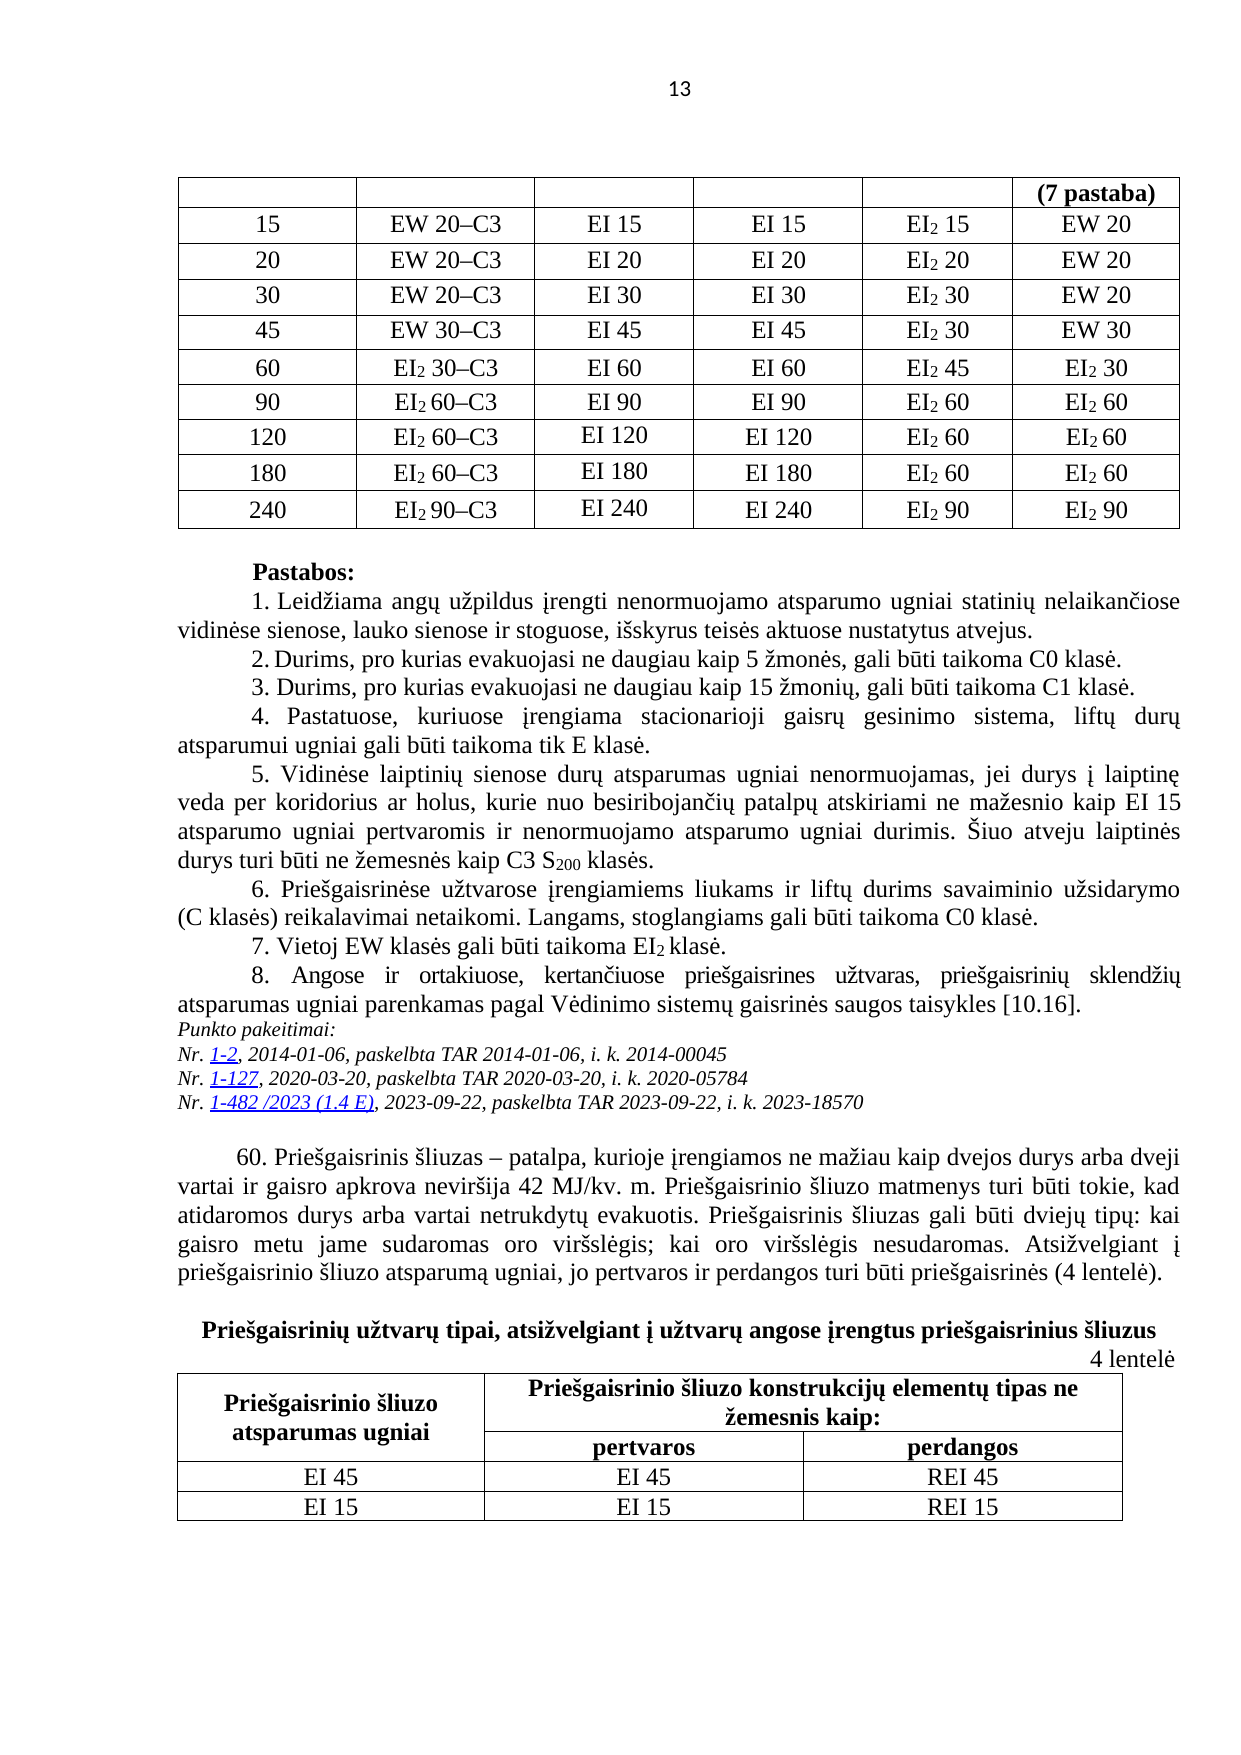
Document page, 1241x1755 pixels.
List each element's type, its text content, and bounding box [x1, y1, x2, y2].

table_cell EI 90 [535, 385, 693, 418]
table_cell EW 20 [1013, 244, 1179, 279]
table_cell EI2 90 [1013, 491, 1179, 528]
table_cell 120 [179, 420, 356, 454]
table_cell EI2 30–C3 [357, 350, 534, 384]
text 7. Vietoj EW klasės gali būti taikoma EI2 klasė. [177, 931, 1181, 960]
table_cell EI 15 [178, 1492, 484, 1520]
text Nr. 1-127, 2020-03-20, paskelbta TAR 2020-03-20, i. k. 2020-05784 [177, 1066, 1181, 1089]
table_cell EI2 60 [863, 385, 1012, 418]
table_cell EW 20 [1013, 280, 1179, 314]
table_cell EI2 60–C3 [357, 385, 534, 418]
text Punkto pakeitimai: [177, 1017, 1181, 1041]
table_cell EW 20 [1013, 208, 1179, 243]
table_header (7 pastaba) [1013, 178, 1179, 207]
text 4. Pastatuose, kuriuose įrengiama stacionarioji gaisrų gesinimo sistema, liftų durų atsparumui ugniai gali būti taikoma tik E klasė. [177, 701, 1181, 759]
table_cell EI2 45 [863, 350, 1012, 384]
table_header [863, 178, 1012, 207]
table_cell EW 30 [1013, 316, 1179, 348]
table_cell EI2 15 [863, 208, 1012, 243]
text 3. Durims, pro kurias evakuojasi ne daugiau kaip 15 žmonių, gali būti taikoma C1 klasė. [177, 672, 1181, 701]
text 8. Angose ir ortakiuose, kertančiuose priešgaisrines užtvaras, priešgaisrinių sklendžių atsparumas ugniai parenkamas pagal Vėdinimo sistemų gaisrinės saugos taisykles [10.16]. [177, 960, 1181, 1017]
table_cell EI2 60 [1013, 455, 1179, 490]
text Pastabos: [177, 557, 1181, 586]
table_cell EI2 30 [863, 316, 1012, 348]
text 60. Priešgaisrinis šliuzas – patalpa, kurioje įrengiamos ne mažiau kaip dvejos durys arba dveji vartai ir gaisro apkrova neviršija 42 MJ/kv. m. Priešgaisrinio šliuzo matmenys turi būti tokie, kad atidaromos durys arba vartai netrukdytų evakuotis. Priešgaisrinis šliuzas gali būti dviejų tipų: kai gaisro metu jame sudaromas oro viršslėgis; kai oro viršslėgis nesudaromas. Atsižvelgiant į priešgaisrinio šliuzo atsparumą ugniai, jo pertvaros ir perdangos turi būti priešgaisrinės (4 lentelė). [177, 1142, 1181, 1286]
table_cell pertvaros [485, 1432, 803, 1461]
table_cell 90 [179, 385, 356, 418]
table_cell EI 120 [535, 420, 693, 454]
table_cell EI 45 [535, 316, 693, 348]
table_cell EW 20–C3 [357, 244, 534, 279]
table_cell EW 20–C3 [357, 208, 534, 243]
table_cell 240 [179, 491, 356, 528]
table_cell EI2 90–C3 [357, 491, 534, 528]
subtitle Priešgaisrinių užtvarų tipai, atsižvelgiant į užtvarų angose įrengtus priešgaisrinius šliuzus [177, 1315, 1181, 1344]
text 5. Vidinėse laiptinių sienose durų atsparumas ugniai nenormuojamas, jei durys į laiptinę veda per koridorius ar holus, kurie nuo besiribojančių patalpų atskiriami ne mažesnio kaip EI 15 atsparumo ugniai pertvaromis ir nenormuojamo atsparumo ugniai durimis. Šiuo atveju laiptinės durys turi būti ne žemesnės kaip C3 S200 klasės. [177, 759, 1181, 874]
table_cell EI 240 [694, 491, 862, 528]
table_cell EI 240 [535, 491, 693, 528]
table_cell REI 15 [804, 1492, 1122, 1520]
table_cell EI2 60–C3 [357, 455, 534, 490]
table_cell EI 120 [694, 420, 862, 454]
table_cell EI2 90 [863, 491, 1012, 528]
table_cell EI 20 [535, 244, 693, 279]
table_cell EW 20–C3 [357, 280, 534, 314]
table_cell EI2 60 [863, 455, 1012, 490]
table_cell EI2 60 [1013, 385, 1179, 418]
table_cell 45 [179, 316, 356, 348]
table_cell EI 60 [694, 350, 862, 384]
table_header [179, 178, 356, 207]
table_cell EI 45 [485, 1462, 803, 1491]
table_cell EI2 20 [863, 244, 1012, 279]
table_cell EI2 60 [863, 420, 1012, 454]
table_cell EI 180 [694, 455, 862, 490]
table_cell EI 20 [694, 244, 862, 279]
table_header [535, 178, 693, 207]
table_cell EI 15 [535, 208, 693, 243]
table_cell EI 60 [535, 350, 693, 384]
table_header [357, 178, 534, 207]
text 4 lentelė [177, 1344, 1181, 1372]
table_cell EI2 60–C3 [357, 420, 534, 454]
table_cell EI2 30 [1013, 350, 1179, 384]
table_cell 60 [179, 350, 356, 384]
text 2. Durims, pro kurias evakuojasi ne daugiau kaip 5 žmonės, gali būti taikoma C0 klasė. [177, 644, 1181, 672]
table_cell EI 180 [535, 455, 693, 490]
table_cell 15 [179, 208, 356, 243]
table_cell EI 30 [535, 280, 693, 314]
table_cell EI 45 [694, 316, 862, 348]
table_header Priešgaisrinio šliuzo atsparumas ugniai [178, 1374, 484, 1461]
text 1. Leidžiama angų užpildus įrengti nenormuojamo atsparumo ugniai statinių nelaikančiose vidinėse sienose, lauko sienose ir stoguose, išskyrus teisės aktuose nustatytus atvejus. [177, 586, 1181, 644]
text 6. Priešgaisrinėse užtvarose įrengiamiems liukams ir liftų durims savaiminio užsidarymo (C klasės) reikalavimai netaikomi. Langams, stoglangiams gali būti taikoma C0 klasė. [177, 874, 1181, 931]
table_header [694, 178, 862, 207]
table_cell REI 45 [804, 1462, 1122, 1491]
table_cell 30 [179, 280, 356, 314]
table_cell EI2 30 [863, 280, 1012, 314]
table_cell perdangos [804, 1432, 1122, 1461]
text Nr. 1-482 /2023 (1.4 E), 2023-09-22, paskelbta TAR 2023-09-22, i. k. 2023-18570 [177, 1089, 1181, 1114]
table_cell EI2 60 [1013, 420, 1179, 454]
table_cell EI 90 [694, 385, 862, 418]
table_cell EI 15 [485, 1492, 803, 1520]
table_cell EW 30–C3 [357, 316, 534, 348]
table_cell EI 45 [178, 1462, 484, 1491]
table_cell EI 30 [694, 280, 862, 314]
table_cell 20 [179, 244, 356, 279]
table_cell EI 15 [694, 208, 862, 243]
text Nr. 1-2, 2014-01-06, paskelbta TAR 2014-01-06, i. k. 2014-00045 [177, 1041, 1181, 1066]
table_cell 180 [179, 455, 356, 490]
table_header Priešgaisrinio šliuzo konstrukcijų elementų tipas ne žemesnis kaip: [485, 1374, 1122, 1431]
